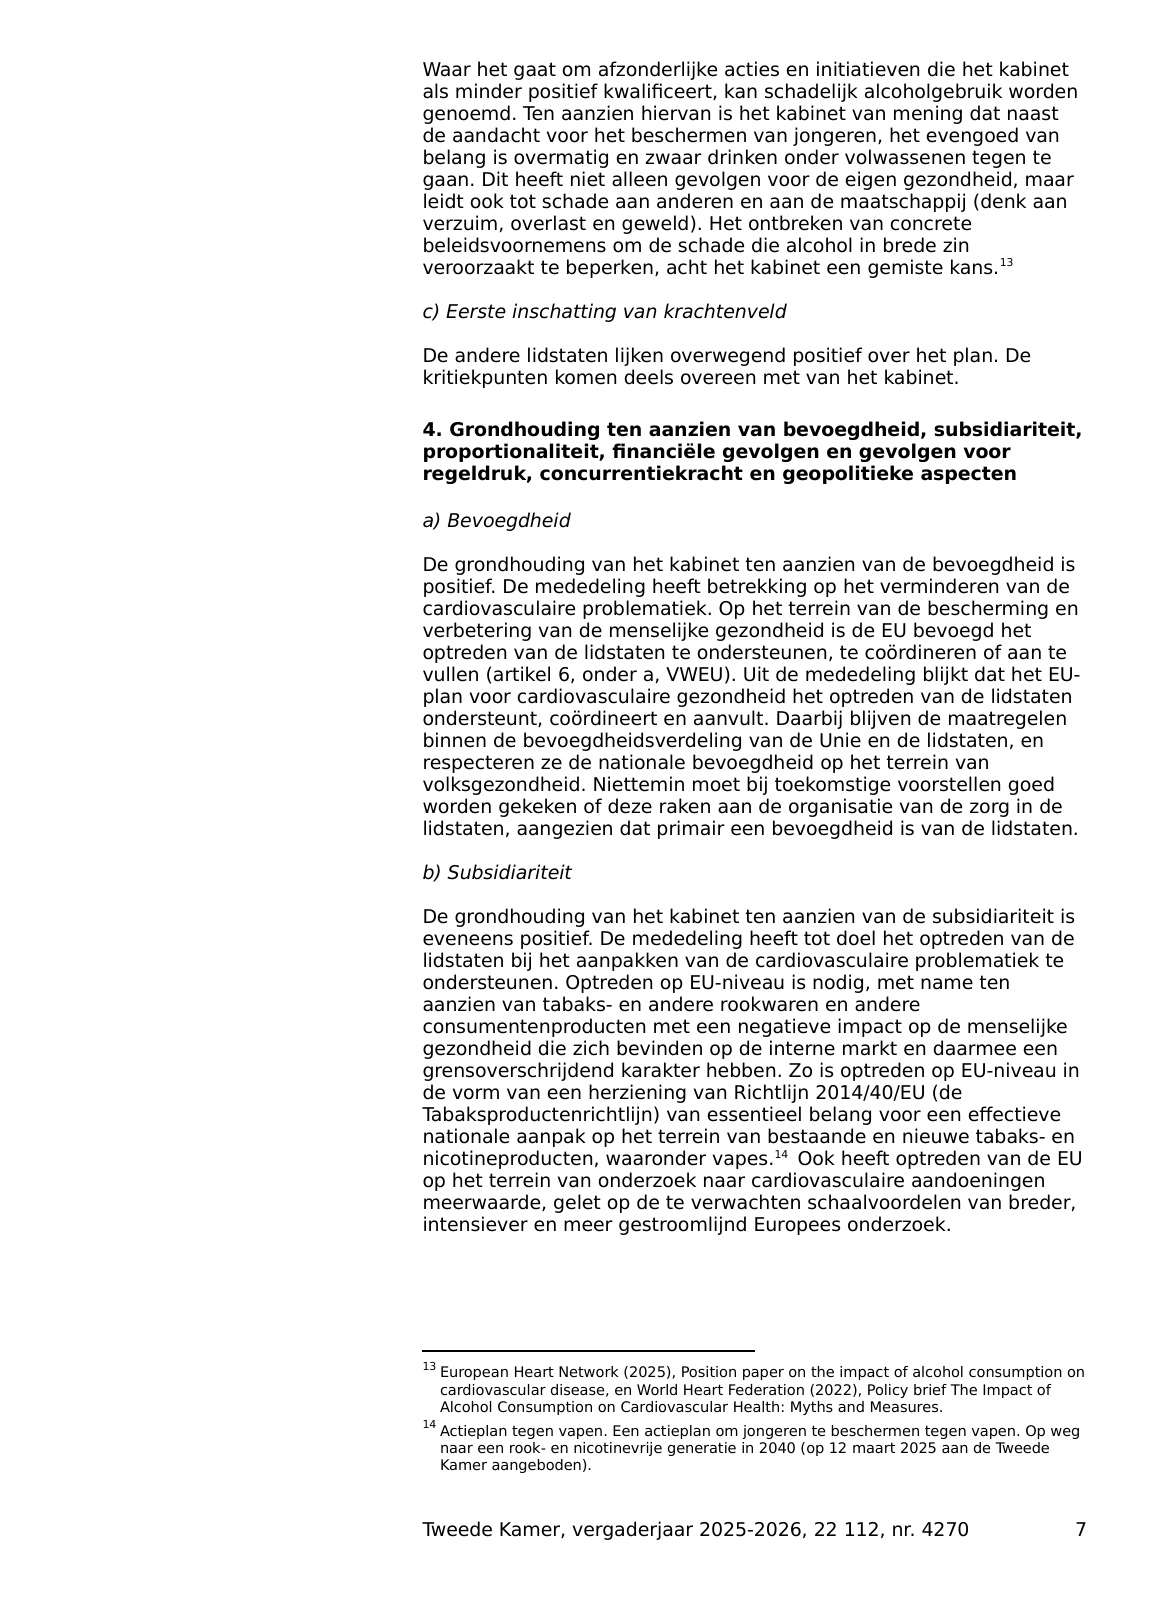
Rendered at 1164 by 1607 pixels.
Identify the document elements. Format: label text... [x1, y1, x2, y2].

text De andere lidstaten lijken overwegend positief over het plan. De kritiekpunten komen deels overeen met van het kabinet. [422, 345, 1087, 389]
subtitle 4. Grondhouding ten aanzien van bevoegdheid, subsidiariteit, proportionaliteit, financiële gevolgen en gevolgen voor regeldruk, concurrentiekracht en geopolitieke aspecten [422, 419, 1087, 485]
text Actieplan tegen vapen. Een actieplan om jongeren te beschermen tegen vapen. Op weg naar een rook- en nicotinevrije generatie in 2040 (op 12 maart 2025 aan de Tweede Kamer aangeboden). [422, 1418, 1087, 1474]
subtitle c) Eerste inschatting van krachtenveld [422, 301, 1087, 323]
subtitle a) Bevoegdheid [422, 510, 1087, 532]
subtitle b) Subsidiariteit [422, 862, 1087, 884]
text De grondhouding van het kabinet ten aanzien van de subsidiariteit is eveneens positief. De mededeling heeft tot doel het optreden van de lidstaten bij het aanpakken van de cardiovasculaire problematiek te ondersteunen. Optreden op EU-niveau is nodig, met name ten aanzien van tabaks- en andere rookwaren en andere consumentenproducten met een negatieve impact op de menselijke gezondheid die zich bevinden op de interne markt en daarmee een grensoverschrijdend karakter hebben. Zo is optreden op EU-niveau in de vorm van een herziening van Richtlijn 2014/40/EU (de Tabaksproductenrichtlijn) van essentieel belang voor een effectieve nationale aanpak op het terrein van bestaande en nieuwe tabaks- en nicotineproducten, waaronder vapes. Ook heeft optreden van de EU op het terrein van onderzoek naar cardiovasculaire aandoeningen meerwaarde, gelet op de te verwachten schaalvoordelen van breder, intensiever en meer gestroomlijnd Europees onderzoek. [422, 906, 1087, 1236]
text De grondhouding van het kabinet ten aanzien van de bevoegdheid is positief. De mededeling heeft betrekking op het verminderen van de cardiovasculaire problematiek. Op het terrein van de bescherming en verbetering van de menselijke gezondheid is de EU bevoegd het optreden van de lidstaten te ondersteunen, te coördineren of aan te vullen (artikel 6, onder a, VWEU). Uit de mededeling blijkt dat het EU-plan voor cardiovasculaire gezondheid het optreden van de lidstaten ondersteunt, coördineert en aanvult. Daarbij blijven de maatregelen binnen de bevoegdheidsverdeling van de Unie en de lidstaten, en respecteren ze de nationale bevoegdheid op het terrein van volksgezondheid. Niettemin moet bij toekomstige voorstellen goed worden gekeken of deze raken aan de organisatie van de zorg in de lidstaten, aangezien dat primair een bevoegdheid is van de lidstaten. [422, 554, 1087, 840]
text Waar het gaat om afzonderlijke acties en initiatieven die het kabinet als minder positief kwalificeert, kan schadelijk alcoholgebruik worden genoemd. Ten aanzien hiervan is het kabinet van mening dat naast de aandacht voor het beschermen van jongeren, het evengoed van belang is overmatig en zwaar drinken onder volwassenen tegen te gaan. Dit heeft niet alleen gevolgen voor de eigen gezondheid, maar leidt ook tot schade aan anderen en aan de maatschappij (denk aan verzuim, overlast en geweld). Het ontbreken van concrete beleidsvoornemens om de schade die alcohol in brede zin veroorzaakt te beperken, acht het kabinet een gemiste kans. [422, 59, 1087, 279]
text European Heart Network (2025), Position paper on the impact of alcohol consumption on cardiovascular disease, en World Heart Federation (2022), Policy brief The Impact of Alcohol Consumption on Cardiovascular Health: Myths and Measures. [422, 1360, 1087, 1416]
